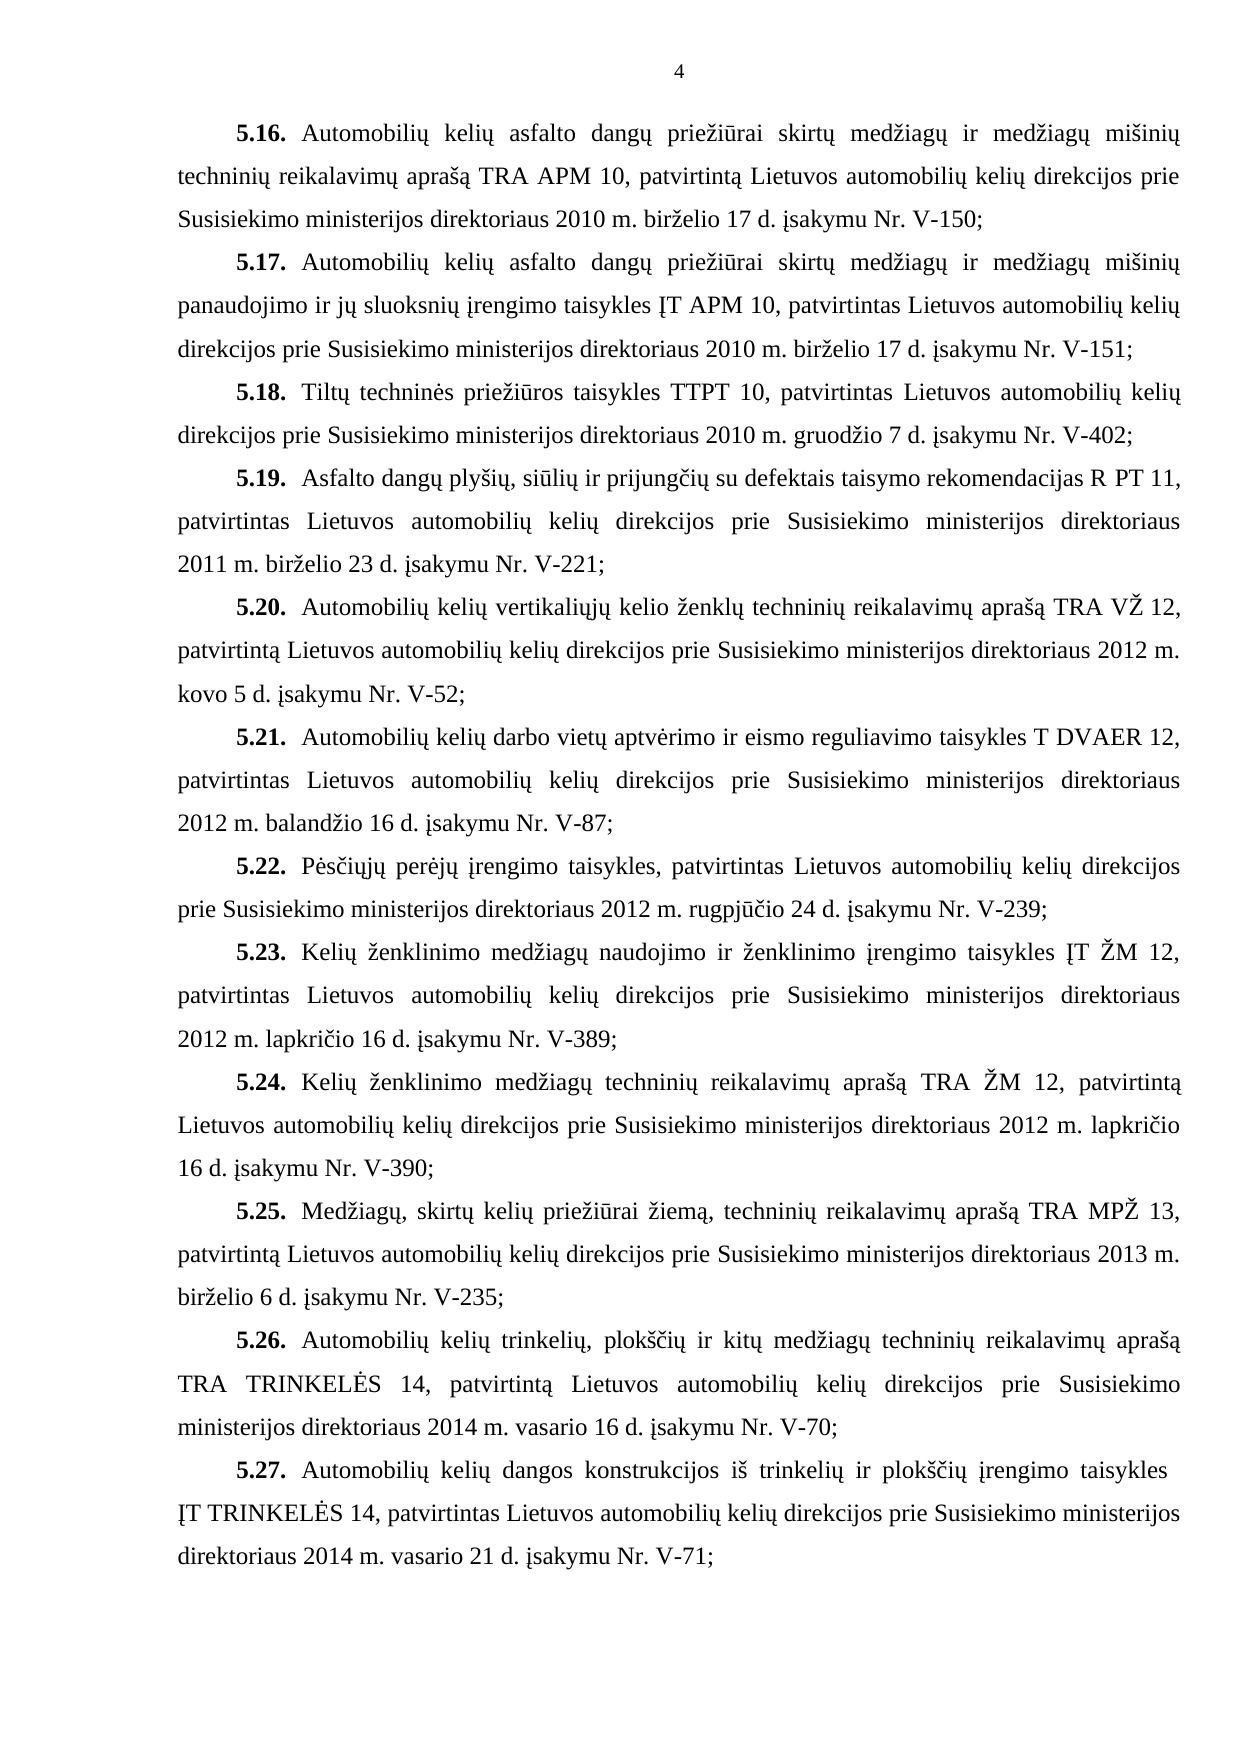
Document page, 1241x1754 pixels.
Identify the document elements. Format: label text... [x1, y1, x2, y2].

text 5.23. Kelių ženklinimo medžiagų naudojimo ir ženklinimo įrengimo taisykles ĮT ŽM 12, patvirtintas Lietuvos automobilių kelių direkcijos prie Susisiekimo ministerijos direktoriaus 2012 m. lapkričio 16 d. įsakymu Nr. V-389; [177, 937, 1181, 1052]
text 5.19. Asfalto dangų plyšių, siūlių ir prijungčių su defektais taisymo rekomendacijas R PT 11, patvirtintas Lietuvos automobilių kelių direkcijos prie Susisiekimo ministerijos direktoriaus 2011 m. birželio 23 d. įsakymu Nr. V-221; [177, 463, 1181, 578]
text 5.20. Automobilių kelių vertikaliųjų kelio ženklų techninių reikalavimų aprašą TRA VŽ 12, patvirtintą Lietuvos automobilių kelių direkcijos prie Susisiekimo ministerijos direktoriaus 2012 m. kovo 5 d. įsakymu Nr. V-52; [177, 592, 1181, 707]
text 5.16. Automobilių kelių asfalto dangų priežiūrai skirtų medžiagų ir medžiagų mišinių techninių reikalavimų aprašą TRA APM 10, patvirtintą Lietuvos automobilių kelių direkcijos prie Susisiekimo ministerijos direktoriaus 2010 m. birželio 17 d. įsakymu Nr. V-150; [177, 118, 1181, 233]
text 5.27. Automobilių kelių dangos konstrukcijos iš trinkelių ir plokščių įrengimo taisykles ĮT TRINKELĖS 14, patvirtintas Lietuvos automobilių kelių direkcijos prie Susisiekimo ministerijos direktoriaus 2014 m. vasario 21 d. įsakymu Nr. V-71; [177, 1455, 1181, 1570]
text 5.18. Tiltų techninės priežiūros taisykles TTPT 10, patvirtintas Lietuvos automobilių kelių direkcijos prie Susisiekimo ministerijos direktoriaus 2010 m. gruodžio 7 d. įsakymu Nr. V-402; [177, 377, 1181, 449]
text 5.22. Pėsčiųjų perėjų įrengimo taisykles, patvirtintas Lietuvos automobilių kelių direkcijos prie Susisiekimo ministerijos direktoriaus 2012 m. rugpjūčio 24 d. įsakymu Nr. V-239; [177, 851, 1181, 923]
text 5.25. Medžiagų, skirtų kelių priežiūrai žiemą, techninių reikalavimų aprašą TRA MPŽ 13, patvirtintą Lietuvos automobilių kelių direkcijos prie Susisiekimo ministerijos direktoriaus 2013 m. birželio 6 d. įsakymu Nr. V-235; [177, 1196, 1181, 1311]
text 5.21. Automobilių kelių darbo vietų aptvėrimo ir eismo reguliavimo taisykles T DVAER 12, patvirtintas Lietuvos automobilių kelių direkcijos prie Susisiekimo ministerijos direktoriaus 2012 m. balandžio 16 d. įsakymu Nr. V-87; [177, 722, 1181, 837]
text 5.17. Automobilių kelių asfalto dangų priežiūrai skirtų medžiagų ir medžiagų mišinių panaudojimo ir jų sluoksnių įrengimo taisykles ĮT APM 10, patvirtintas Lietuvos automobilių kelių direkcijos prie Susisiekimo ministerijos direktoriaus 2010 m. birželio 17 d. įsakymu Nr. V-151; [177, 247, 1181, 362]
text 5.26. Automobilių kelių trinkelių, plokščių ir kitų medžiagų techninių reikalavimų aprašą TRA TRINKELĖS 14, patvirtintą Lietuvos automobilių kelių direkcijos prie Susisiekimo ministerijos direktoriaus 2014 m. vasario 16 d. įsakymu Nr. V-70; [177, 1326, 1181, 1441]
text 5.24. Kelių ženklinimo medžiagų techninių reikalavimų aprašą TRA ŽM 12, patvirtintą Lietuvos automobilių kelių direkcijos prie Susisiekimo ministerijos direktoriaus 2012 m. lapkričio 16 d. įsakymu Nr. V-390; [177, 1067, 1181, 1182]
